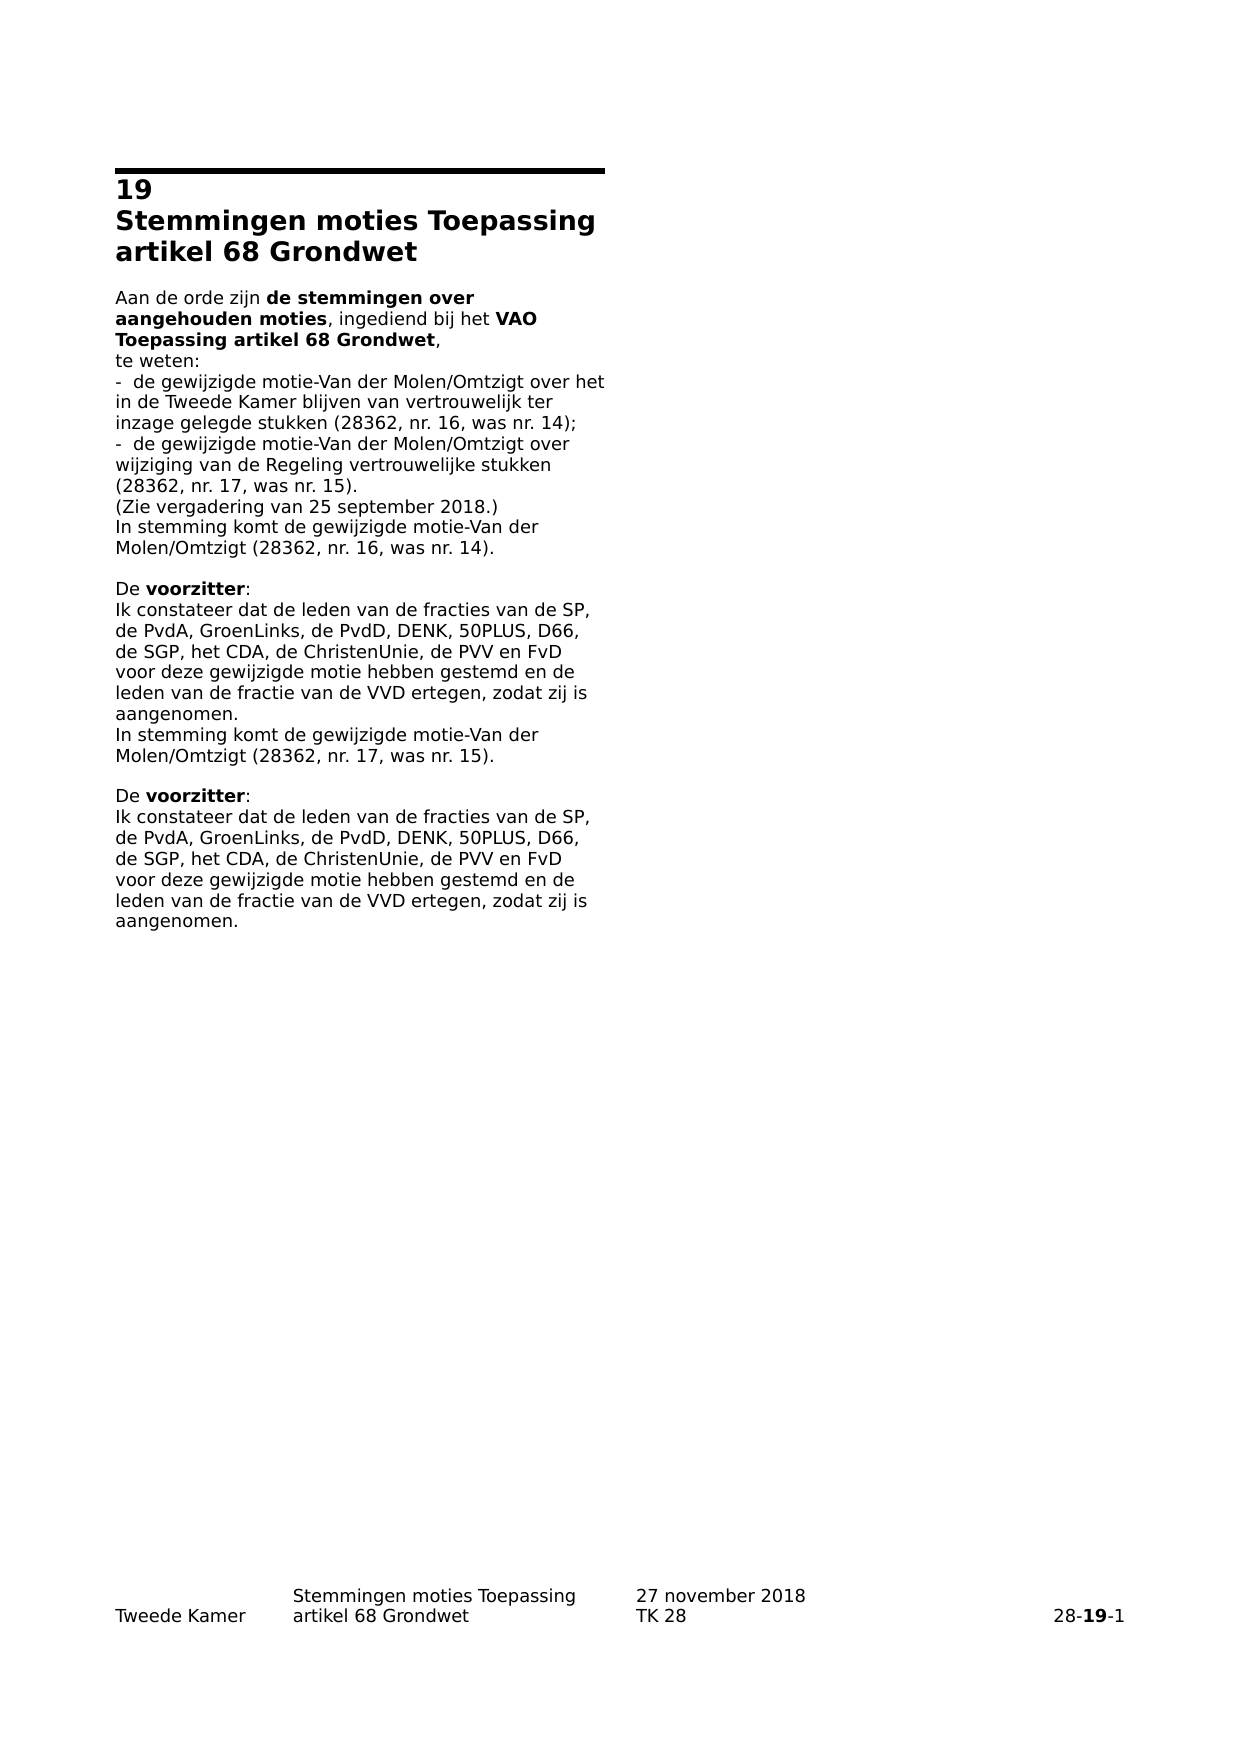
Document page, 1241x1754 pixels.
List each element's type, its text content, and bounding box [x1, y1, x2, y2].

text (Zie vergadering van 25 september 2018.) [115, 496, 605, 517]
text Ik constateer dat de leden van de fracties van de SP, de PvdA, GroenLinks, de PvdD, DENK, 50PLUS, D66, de SGP, het CDA, de ChristenUnie, de PVV en FvD voor deze gewijzigde motie hebben gestemd en de leden van de fractie van de VVD ertegen, zodat zij is aangenomen. [115, 600, 605, 725]
text Ik constateer dat de leden van de fracties van de SP, de PvdA, GroenLinks, de PvdD, DENK, 50PLUS, D66, de SGP, het CDA, de ChristenUnie, de PVV en FvD voor deze gewijzigde motie hebben gestemd en de leden van de fractie van de VVD ertegen, zodat zij is aangenomen. [115, 807, 605, 932]
text De voorzitter: [115, 786, 605, 807]
text te weten: [115, 351, 605, 371]
text In stemming komt de gewijzigde motie-Van der Molen/Omtzigt (28362, nr. 17, was nr. 15). [115, 725, 605, 766]
text Aan de orde zijn de stemmingen over aangehouden moties, ingediend bij het VAO Toepassing artikel 68 Grondwet, [115, 288, 605, 351]
title 19 Stemmingen moties Toepassing artikel 68 Grondwet [115, 174, 605, 268]
text De voorzitter: [115, 579, 605, 600]
list de gewijzigde motie-Van der Molen/Omtzigt over wijziging van de Regeling vertrouwelijke stukken (28362, nr. 17, was nr. 15). [115, 434, 605, 496]
list de gewijzigde motie-Van der Molen/Omtzigt over het in de Tweede Kamer blijven van vertrouwelijk ter inzage gelegde stukken (28362, nr. 16, was nr. 14); [115, 371, 605, 434]
text In stemming komt de gewijzigde motie-Van der Molen/Omtzigt (28362, nr. 16, was nr. 14). [115, 517, 605, 559]
